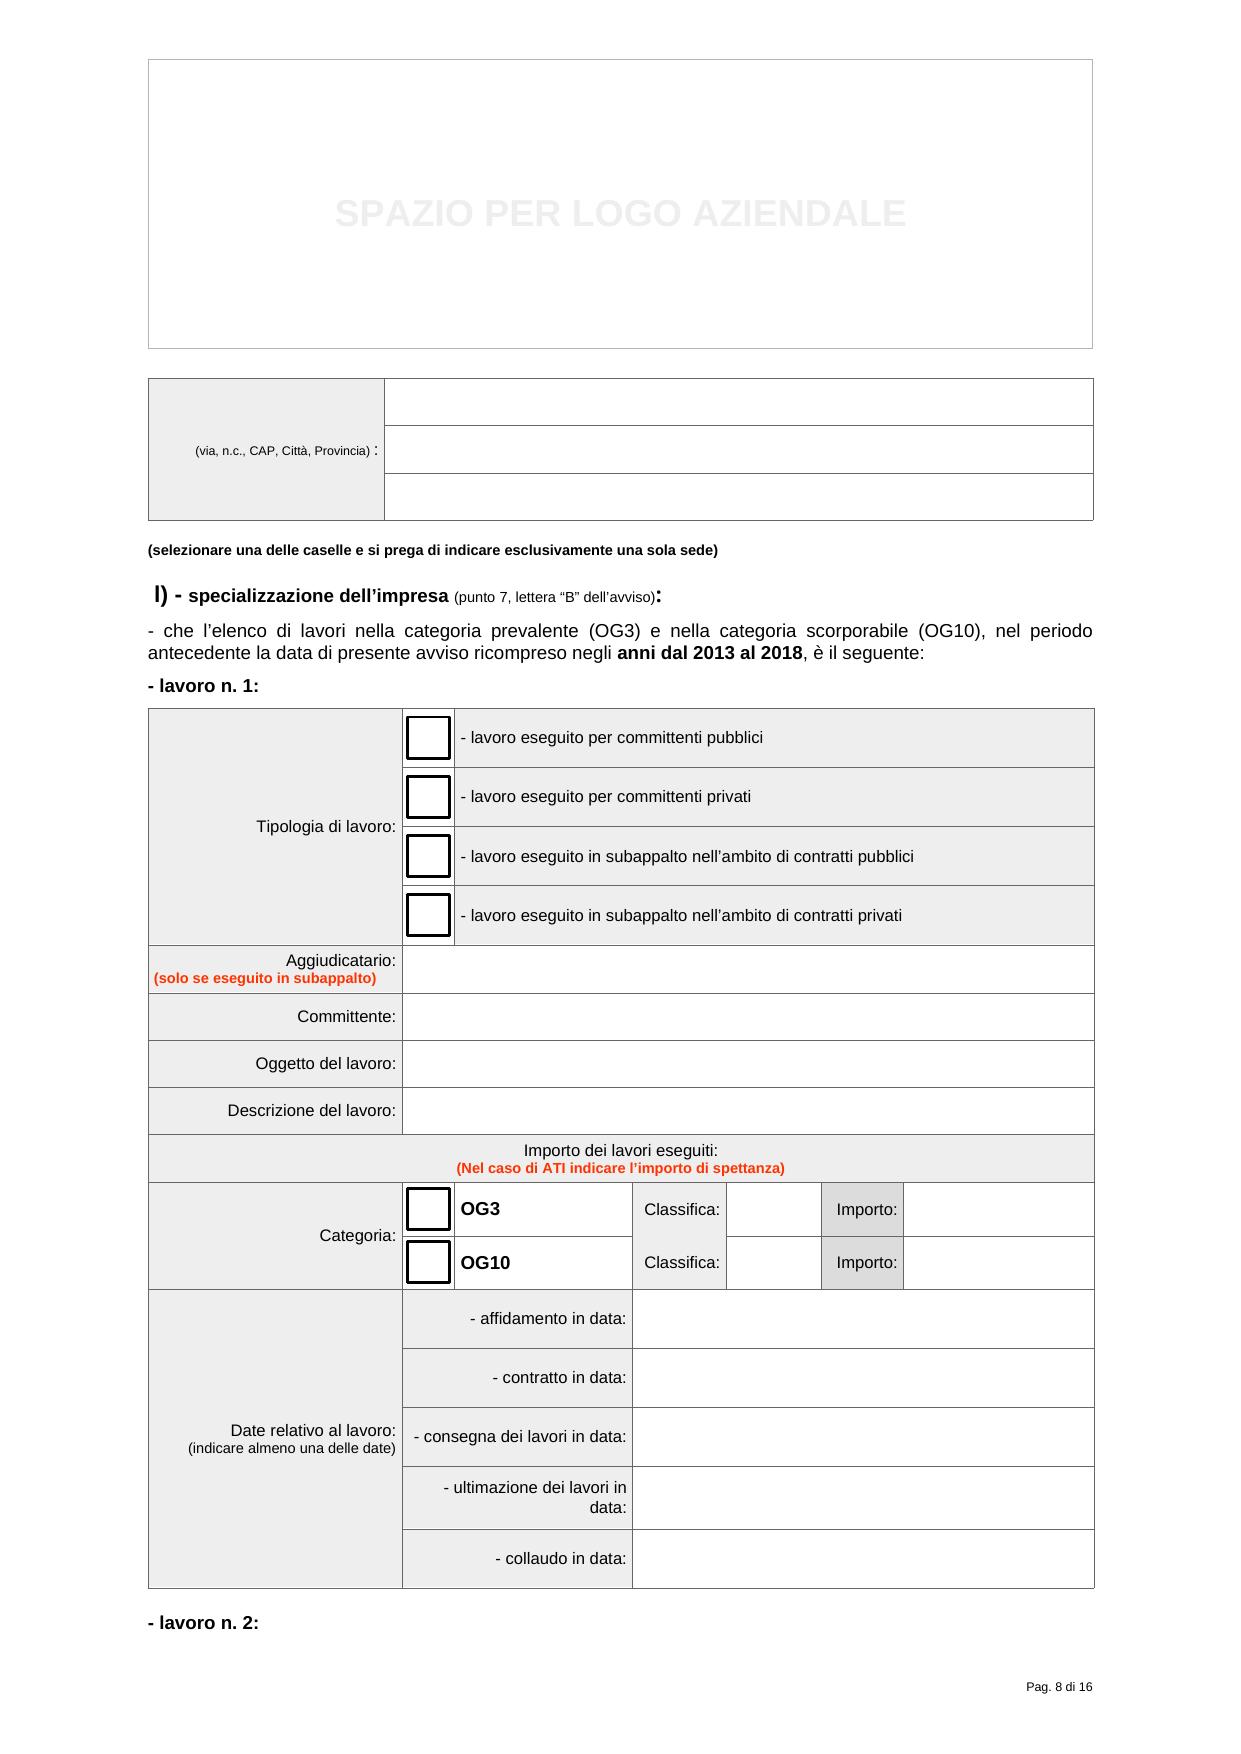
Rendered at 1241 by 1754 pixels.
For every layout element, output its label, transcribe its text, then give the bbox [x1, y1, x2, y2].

table_cell [633, 1290, 1094, 1348]
table_header Tipologia di lavoro: [149, 709, 402, 944]
table_cell Importo: [822, 1183, 903, 1236]
table_cell - lavoro eseguito per committenti privati [455, 768, 1094, 826]
table_cell - ultimazione dei lavori in data: [403, 1467, 632, 1528]
table_cell - collaudo in data: [403, 1530, 632, 1587]
table_cell - consegna dei lavori in data: [403, 1408, 632, 1466]
table_header (via, n.c., CAP, Città, Provincia) : [149, 379, 384, 520]
table_cell [904, 1183, 1094, 1236]
table_cell [403, 1088, 1094, 1134]
table_cell Categoria: [149, 1183, 402, 1289]
table_cell [633, 1530, 1094, 1587]
table_cell [403, 886, 454, 944]
table_header - lavoro eseguito per committenti pubblici [455, 709, 1094, 767]
table_cell Date relativo al lavoro: (indicare almeno una delle date) [149, 1290, 402, 1587]
table_cell - lavoro eseguito in subappalto nell’ambito di contratti pubblici [455, 827, 1094, 885]
table_cell Classifica: [633, 1236, 726, 1289]
table_cell Committente: [149, 994, 402, 1040]
table_cell [385, 379, 1093, 425]
table_cell [904, 1237, 1094, 1289]
table_cell [633, 1349, 1094, 1407]
table_header [403, 709, 454, 767]
table_cell Descrizione del lavoro: [149, 1088, 402, 1134]
table_cell [633, 1467, 1094, 1528]
table_cell [385, 426, 1093, 472]
table_cell Importo: [822, 1237, 903, 1289]
text - lavoro n. 2: [148, 1612, 1092, 1633]
table_cell [403, 1183, 454, 1236]
text - lavoro n. 1: [148, 675, 1092, 696]
text - che l’elenco di lavori nella categoria prevalente (OG3) e nella categoria scorporabile (OG10), nel periodo antecedente la data di presente avviso ricompreso negli anni dal 2013 al 2018, è il seguente: [148, 620, 1092, 663]
table_cell OG10 [455, 1237, 632, 1289]
table_cell - contratto in data: [403, 1349, 632, 1407]
table_cell [403, 1041, 1094, 1087]
table_cell [727, 1237, 821, 1289]
table_cell - affidamento in data: [403, 1290, 632, 1348]
table_cell [403, 994, 1094, 1040]
table_cell [403, 1237, 454, 1289]
table_cell [403, 768, 454, 826]
table_cell [403, 827, 454, 885]
table_cell Aggiudicatario: (solo se eseguito in subappalto) [149, 946, 402, 992]
table_cell Importo dei lavori eseguiti: (Nel caso di ATI indicare l’importo di spettanza) [149, 1135, 1094, 1182]
table_cell Classifica: [633, 1183, 726, 1236]
table_cell [727, 1183, 821, 1236]
table_cell [385, 474, 1093, 520]
text (selezionare una delle caselle e si prega di indicare esclusivamente una sola sede) [148, 541, 1092, 558]
list specializzazione dell’impresa (punto 7, lettera “B” dell’avviso): [148, 580, 1092, 608]
table_cell [403, 946, 1094, 992]
table_cell OG3 [455, 1183, 632, 1236]
table_cell - lavoro eseguito in subappalto nell’ambito di contratti privati [455, 886, 1094, 944]
table_cell [633, 1408, 1094, 1466]
table_cell Oggetto del lavoro: [149, 1041, 402, 1087]
